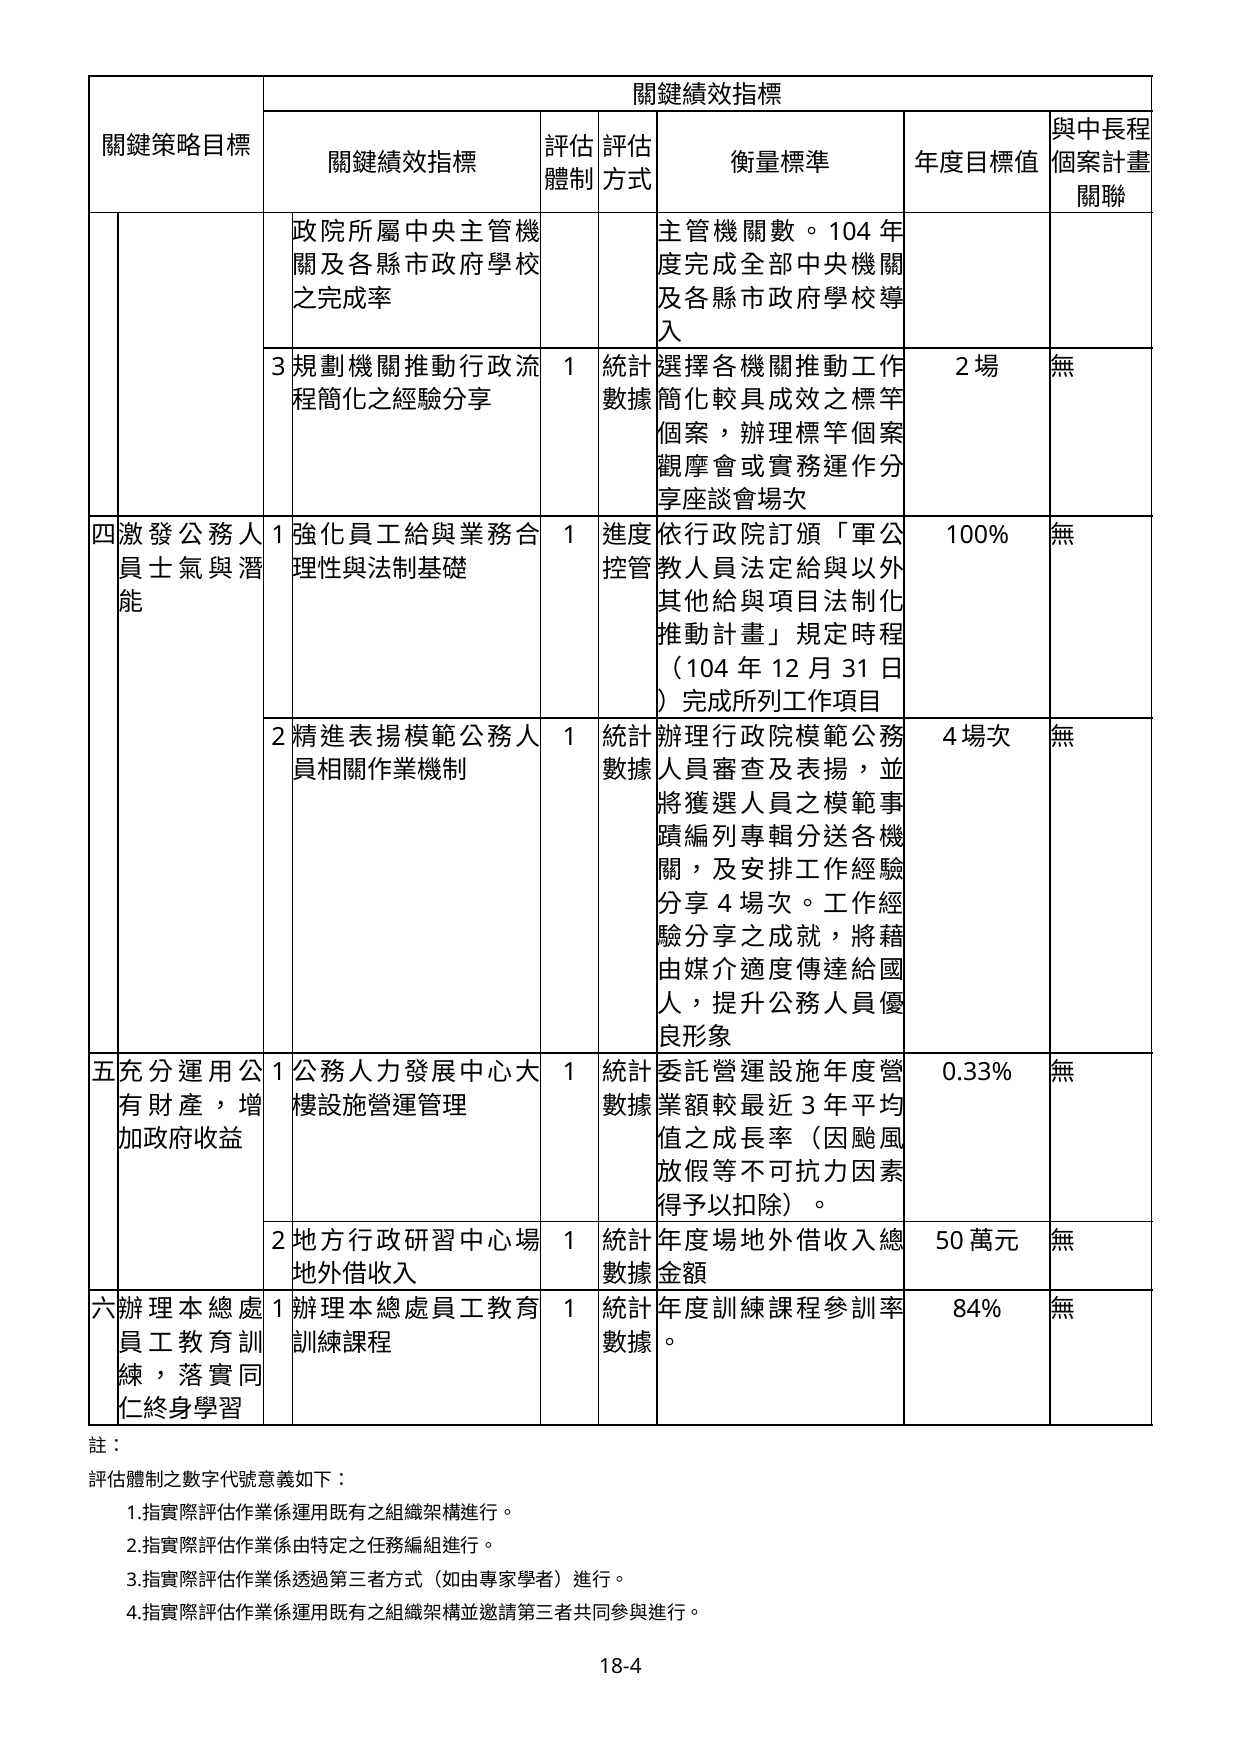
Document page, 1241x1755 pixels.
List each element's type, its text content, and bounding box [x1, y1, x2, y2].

table_cell 辦理行政院模範公務人員審查及表揚，並將獲選人員之模範事蹟編列專輯分送各機關，及安排工作經驗分享4場次。工作經驗分享之成就，將藉由媒介適度傳達給國人，提升公務人員優良形象 [658, 719, 903, 1052]
table_header 關鍵績效指標 [264, 77, 1151, 110]
table_cell 衡量標準 [658, 112, 903, 212]
table_cell 評估 體制 [541, 112, 598, 212]
table_cell 年度場地外借收入總金額 [658, 1222, 903, 1289]
table_cell 依行政院訂頒「軍公教人員法定給與以外其他給與項目法制化推動計畫」規定時程（104年12月31日）完成所列工作項目 [658, 517, 903, 717]
table_cell 六 [90, 1291, 117, 1424]
table_cell [905, 213, 1049, 347]
table_cell 規劃機關推動行政流程簡化之經驗分享 [293, 349, 540, 515]
table_header 關鍵策略目標 [90, 77, 263, 212]
table_cell 1 [541, 1222, 598, 1289]
table_cell 1 [264, 1054, 292, 1221]
table_cell 4場次 [905, 719, 1049, 1052]
table_cell 無 [1051, 1054, 1151, 1221]
table_cell 統計數據 [599, 349, 656, 515]
table_cell 無 [1051, 1222, 1151, 1289]
table_cell 進度控管 [599, 517, 656, 717]
table_cell 委託營運設施年度營業額較最近3年平均值之成長率（因颱風放假等不可抗力因素得予以扣除）。 [658, 1054, 903, 1221]
text 4.指實際評估作業係運用既有之組織架構並邀請第三者共同參與進行。 [89, 1593, 1152, 1626]
table_cell 100% [905, 517, 1049, 717]
table_cell 3 [264, 349, 292, 515]
table_cell 辦理本總處員工教育訓練課程 [293, 1291, 540, 1424]
table_cell 84% [905, 1291, 1049, 1424]
table_cell 50萬元 [905, 1222, 1049, 1289]
table_cell 年度目標值 [905, 112, 1049, 212]
table_cell 充分運用公有財產，增加政府收益 [119, 1054, 263, 1289]
table_cell 無 [1051, 349, 1151, 515]
table_cell 無 [1051, 719, 1151, 1052]
table_cell 提升行政績效與服務品質 [119, 213, 263, 515]
table_cell 2場 [905, 349, 1049, 515]
table_cell 1 [541, 719, 598, 1052]
table_cell 統計數據 [599, 1054, 656, 1221]
table_cell 0.33% [905, 1054, 1049, 1221]
table_cell 評估 方式 [599, 112, 656, 212]
table_cell 精進表揚模範公務人員相關作業機制 [293, 719, 540, 1052]
text 2.指實際評估作業係由特定之任務編組進行。 [89, 1526, 1152, 1559]
table_cell 年度訓練課程參訓率。 [658, 1291, 903, 1424]
table_cell 強化員工給與業務合理性與法制基礎 [293, 517, 540, 717]
table_cell 三 [90, 213, 117, 515]
table_cell 2 [264, 1222, 292, 1289]
table_cell [541, 213, 598, 347]
table_cell 統計數據 [599, 1222, 656, 1289]
table_cell 無 [1051, 1291, 1151, 1424]
text 註： [89, 1426, 1152, 1459]
text 1.指實際評估作業係運用既有之組織架構進行。 [89, 1493, 1152, 1526]
table_cell 統計數據 [599, 719, 656, 1052]
table_cell 1 [541, 1054, 598, 1221]
table_cell 1 [264, 517, 292, 717]
table_cell [1051, 213, 1151, 347]
table_cell 2 [264, 719, 292, 1052]
table_cell 無 [1051, 517, 1151, 717]
table_cell 統計數據 [599, 1291, 656, 1424]
table_cell 公務人力發展中心大樓設施營運管理 [293, 1054, 540, 1221]
table_cell 四 [90, 517, 117, 1052]
text 3.指實際評估作業係透過第三者方式（如由專家學者）進行。 [89, 1559, 1152, 1593]
table_cell [599, 213, 656, 347]
table_cell 激發公務人員士氣與潛能 [119, 517, 263, 1052]
table_cell 1 [541, 349, 598, 515]
table_cell 五 [90, 1054, 117, 1289]
table_cell 選擇各機關推動工作簡化較具成效之標竿個案，辦理標竿個案觀摩會或實務運作分享座談會場次 [658, 349, 903, 515]
text 評估體制之數字代號意義如下： [89, 1459, 1152, 1493]
table_cell [264, 213, 292, 347]
table_cell 主管機關數。104年度完成全部中央機關及各縣市政府學校導入 [658, 213, 903, 347]
table_cell 政院所屬中央主管機關及各縣市政府學校之完成率 [293, 213, 540, 347]
table_cell 關鍵績效指標 [264, 112, 540, 212]
table_cell 1 [541, 1291, 598, 1424]
table_cell 1 [264, 1291, 292, 1424]
table_cell 地方行政研習中心場地外借收入 [293, 1222, 540, 1289]
table_cell 與中長程個案計畫關聯 [1051, 112, 1151, 212]
table_cell 1 [541, 517, 598, 717]
table_cell 辦理本總處員工教育訓練，落實同仁終身學習 [119, 1291, 263, 1424]
